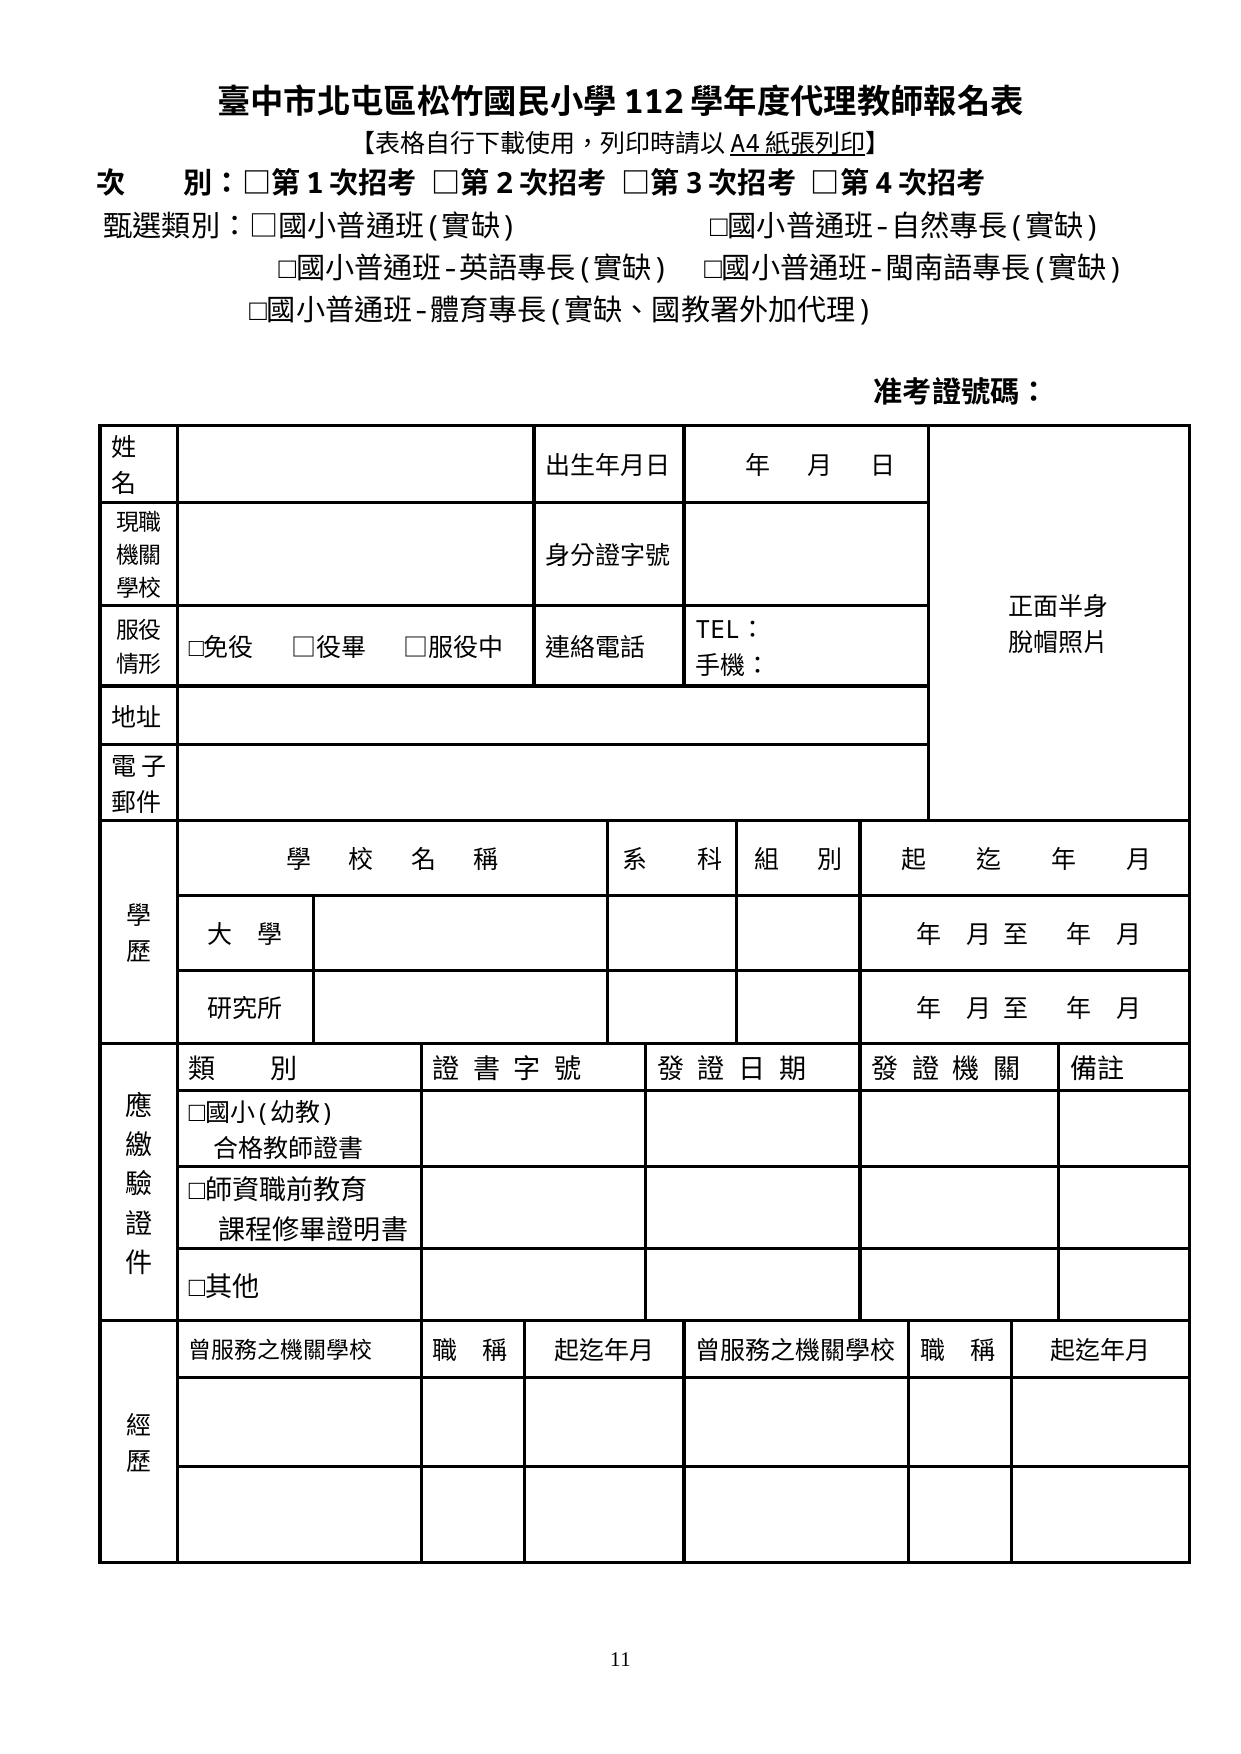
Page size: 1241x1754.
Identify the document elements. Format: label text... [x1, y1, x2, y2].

table_cell [686, 1379, 907, 1465]
table_cell 起迄年月 [526, 1322, 682, 1376]
table_cell [1060, 1168, 1188, 1247]
table_cell [179, 1379, 420, 1465]
table_cell 年 月 至 年 月 [862, 897, 1188, 969]
table_cell [862, 1168, 1057, 1247]
table_cell [526, 1468, 682, 1561]
table_cell [686, 504, 927, 603]
table_header 出生年月日 [536, 427, 682, 501]
table_cell 備註 [1060, 1045, 1188, 1089]
table_cell [1013, 1468, 1188, 1561]
table_cell □國小(幼教) 合格教師證書 [179, 1092, 420, 1165]
text 甄選類別：□國小普通班(實缺) □國小普通班-自然專長(實缺) [89, 202, 1152, 244]
table_cell [1060, 1092, 1188, 1165]
table_cell 年 月 至 年 月 [862, 972, 1188, 1042]
table_cell [609, 897, 735, 969]
table_cell [647, 1250, 858, 1319]
table_cell [423, 1168, 644, 1247]
table_cell 身分證字號 [536, 504, 682, 603]
table_cell [910, 1379, 1010, 1465]
table_cell [862, 1250, 1057, 1319]
table_cell [738, 897, 858, 969]
table_cell 地址 [102, 688, 176, 743]
table_cell 連絡電話 [536, 607, 682, 684]
table_cell TEL： 手機： [686, 607, 927, 684]
table_cell 系 科 [609, 822, 735, 893]
table_cell [179, 1468, 420, 1561]
table_cell [423, 1379, 523, 1465]
table_cell 應 繳 驗 證 件 [102, 1045, 176, 1319]
table_header 正面半身 脫帽照片 [930, 427, 1188, 819]
table_cell [315, 972, 606, 1042]
table_cell 發 證 機 關 [862, 1045, 1057, 1089]
table_cell [647, 1168, 858, 1247]
table_cell [179, 688, 927, 743]
table_cell [526, 1379, 682, 1465]
text 准考證號碼： [89, 369, 1152, 411]
table_cell □免役 □役畢 □服役中 [179, 607, 532, 684]
table_cell 大 學 [179, 897, 312, 969]
table_cell 電子郵件 [102, 746, 176, 819]
table_cell 類 別 [179, 1045, 420, 1089]
table_cell 經 歷 [102, 1322, 176, 1561]
table_cell [686, 1468, 907, 1561]
text 【表格自行下載使用，列印時請以A4紙張列印】 [89, 123, 1152, 160]
table_header 姓 名 [102, 427, 176, 501]
table_cell [179, 504, 532, 603]
table_header [179, 427, 532, 501]
table_cell 組 別 [738, 822, 858, 893]
table_cell [1060, 1250, 1188, 1319]
table_cell 曾服務之機關學校 [686, 1322, 907, 1376]
table_cell 學 校 名 稱 [179, 822, 606, 893]
text □國小普通班-英語專長(實缺) □國小普通班-閩南語專長(實缺) □國小普通班-體育專長(實缺、國教署外加代理) [103, 244, 1152, 329]
table_cell [1013, 1379, 1188, 1465]
table_cell 服役 情形 [102, 607, 176, 684]
table_cell [179, 746, 927, 819]
table_cell [647, 1092, 858, 1165]
table_cell [423, 1468, 523, 1561]
table_cell [862, 1092, 1057, 1165]
table_cell 現職機關學校 [102, 504, 176, 603]
table_cell 學 歷 [102, 822, 176, 1042]
table_cell 職 稱 [910, 1322, 1010, 1376]
text 臺中市北屯區松竹國民小學112學年度代理教師報名表 [89, 75, 1152, 123]
table_cell □師資職前教育 課程修畢證明書 [179, 1168, 420, 1247]
table_cell [609, 972, 735, 1042]
table_cell 證 書 字 號 [423, 1045, 644, 1089]
table_cell [910, 1468, 1010, 1561]
table_header 年 月 日 [686, 427, 927, 501]
table_cell 職 稱 [423, 1322, 523, 1376]
table_cell 曾服務之機關學校 [179, 1322, 420, 1376]
table_cell 起迄年月 [1013, 1322, 1188, 1376]
table_cell 起 迄 年 月 [862, 822, 1188, 893]
table_cell [315, 897, 606, 969]
table_cell 研究所 [179, 972, 312, 1042]
table_cell □其他 [179, 1250, 420, 1319]
table_cell [423, 1250, 644, 1319]
table_cell 發 證 日 期 [647, 1045, 858, 1089]
text 次 別：□第1次招考 □第2次招考 □第3次招考 □第4次招考 [89, 160, 1152, 202]
table_cell [738, 972, 858, 1042]
table_cell [423, 1092, 644, 1165]
